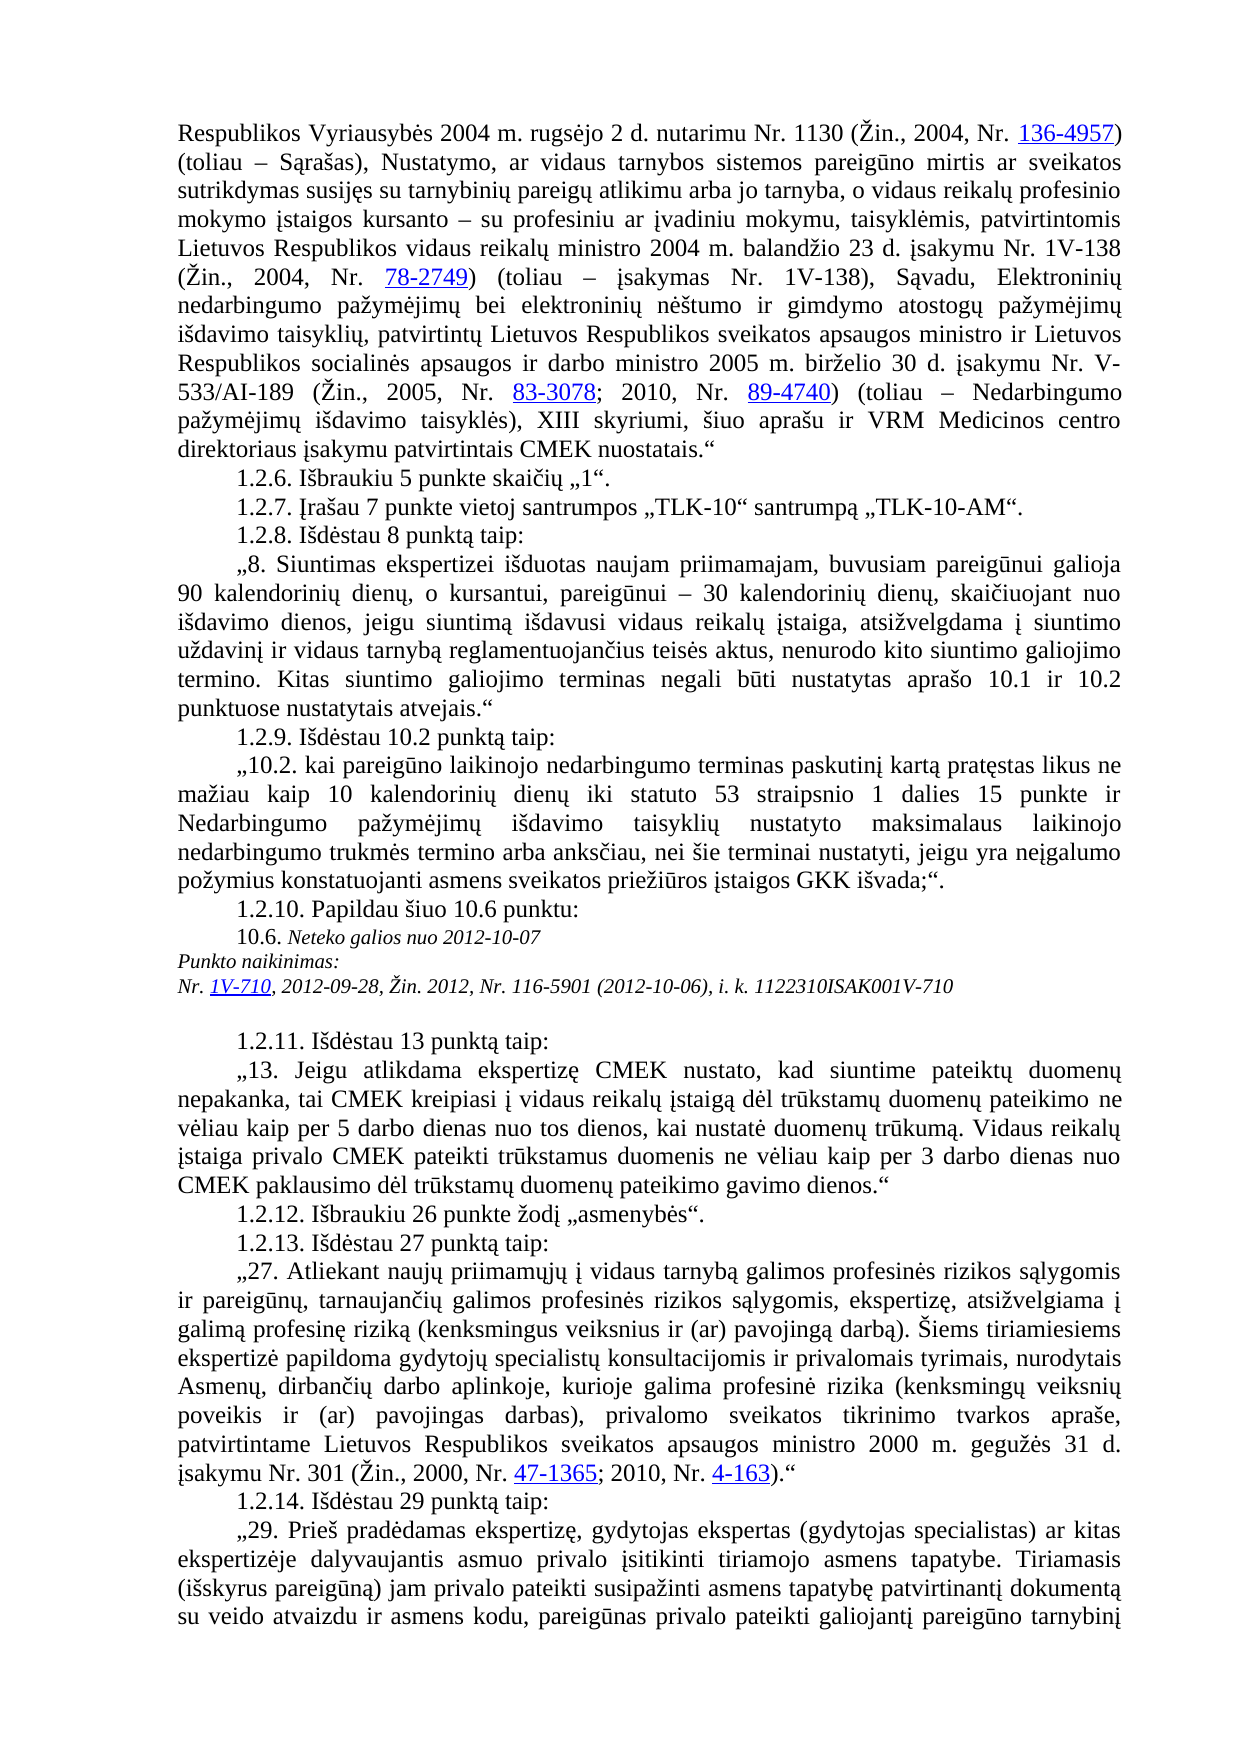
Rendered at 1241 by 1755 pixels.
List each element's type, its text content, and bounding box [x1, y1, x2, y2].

text „27. Atliekant naujų priimamųjų į vidaus tarnybą galimos profesinės rizikos sąlygomis ir pareigūnų, tarnaujančių galimos profesinės rizikos sąlygomis, ekspertizę, atsižvelgiama į galimą profesinę riziką (kenksmingus veiksnius ir (ar) pavojingą darbą). Šiems tiriamiesiems ekspertizė papildoma gydytojų specialistų konsultacijomis ir privalomais tyrimais, nurodytais Asmenų, dirbančių darbo aplinkoje, kurioje galima profesinė rizika (kenksmingų veiksnių poveikis ir (ar) pavojingas darbas), privalomo sveikatos tikrinimo tvarkos apraše, patvirtintame Lietuvos Respublikos sveikatos apsaugos ministro 2000 m. gegužės 31 d. įsakymu Nr. 301 (Žin., 2000, Nr. 47-1365; 2010, Nr. 4-163).“ [177, 1256, 1122, 1486]
text Nr. 1V-710, 2012-09-28, Žin. 2012, Nr. 116-5901 (2012-10-06), i. k. 1122310ISAK001V-710 [177, 973, 1122, 998]
text 1.2.7. Įrašau 7 punkte vietoj santrumpos „TLK-10“ santrumpą „TLK-10-AM“. [177, 492, 1122, 521]
text 1.2.8. Išdėstau 8 punktą taip: [177, 521, 1122, 549]
text Punkto naikinimas: [177, 949, 1122, 973]
text 1.2.14. Išdėstau 29 punktą taip: [177, 1486, 1122, 1515]
text 1.2.12. Išbraukiu 26 punkte žodį „asmenybės“. [177, 1199, 1122, 1228]
text „10.2. kai pareigūno laikinojo nedarbingumo terminas paskutinį kartą pratęstas likus ne mažiau kaip 10 kalendorinių dienų iki statuto 53 straipsnio 1 dalies 15 punkte ir Nedarbingumo pažymėjimų išdavimo taisyklių nustatyto maksimalaus laikinojo nedarbingumo trukmės termino arba anksčiau, nei šie terminai nustatyti, jeigu yra neįgalumo požymius konstatuojanti asmens sveikatos priežiūros įstaigos GKK išvada;“. [177, 751, 1122, 894]
text „8. Siuntimas ekspertizei išduotas naujam priimamajam, buvusiam pareigūnui galioja 90 kalendorinių dienų, o kursantui, pareigūnui – 30 kalendorinių dienų, skaičiuojant nuo išdavimo dienos, jeigu siuntimą išdavusi vidaus reikalų įstaiga, atsižvelgdama į siuntimo uždavinį ir vidaus tarnybą reglamentuojančius teisės aktus, nenurodo kito siuntimo galiojimo termino. Kitas siuntimo galiojimo terminas negali būti nustatytas aprašo 10.1 ir 10.2 punktuose nustatytais atvejais.“ [177, 549, 1122, 722]
text 1.2.9. Išdėstau 10.2 punktą taip: [177, 722, 1122, 751]
text Respublikos Vyriausybės 2004 m. rugsėjo 2 d. nutarimu Nr. 1130 (Žin., 2004, Nr. 136-4957) (toliau – Sąrašas), Nustatymo, ar vidaus tarnybos sistemos pareigūno mirtis ar sveikatos sutrikdymas susijęs su tarnybinių pareigų atlikimu arba jo tarnyba, o vidaus reikalų profesinio mokymo įstaigos kursanto – su profesiniu ar įvadiniu mokymu, taisyklėmis, patvirtintomis Lietuvos Respublikos vidaus reikalų ministro 2004 m. balandžio 23 d. įsakymu Nr. 1V-138 (Žin., 2004, Nr. 78-2749) (toliau – įsakymas Nr. 1V-138), Sąvadu, Elektroninių nedarbingumo pažymėjimų bei elektroninių nėštumo ir gimdymo atostogų pažymėjimų išdavimo taisyklių, patvirtintų Lietuvos Respublikos sveikatos apsaugos ministro ir Lietuvos Respublikos socialinės apsaugos ir darbo ministro 2005 m. birželio 30 d. įsakymu Nr. V-533/AI-189 (Žin., 2005, Nr. 83-3078; 2010, Nr. 89-4740) (toliau – Nedarbingumo pažymėjimų išdavimo taisyklės), XIII skyriumi, šiuo aprašu ir VRM Medicinos centro direktoriaus įsakymu patvirtintais CMEK nuostatais.“ [177, 118, 1122, 463]
text „13. Jeigu atlikdama ekspertizę CMEK nustato, kad siuntime pateiktų duomenų nepakanka, tai CMEK kreipiasi į vidaus reikalų įstaigą dėl trūkstamų duomenų pateikimo ne vėliau kaip per 5 darbo dienas nuo tos dienos, kai nustatė duomenų trūkumą. Vidaus reikalų įstaiga privalo CMEK pateikti trūkstamus duomenis ne vėliau kaip per 3 darbo dienas nuo CMEK paklausimo dėl trūkstamų duomenų pateikimo gavimo dienos.“ [177, 1055, 1122, 1199]
text 1.2.10. Papildau šiuo 10.6 punktu: [177, 894, 1122, 923]
text 1.2.6. Išbraukiu 5 punkte skaičių „1“. [177, 463, 1122, 492]
text „29. Prieš pradėdamas ekspertizę, gydytojas ekspertas (gydytojas specialistas) ar kitas ekspertizėje dalyvaujantis asmuo privalo įsitikinti tiriamojo asmens tapatybe. Tiriamasis (išskyrus pareigūną) jam privalo pateikti susipažinti asmens tapatybę patvirtinantį dokumentą su veido atvaizdu ir asmens kodu, pareigūnas privalo pateikti galiojantį pareigūno tarnybinį [177, 1515, 1122, 1630]
text 10.6. Neteko galios nuo 2012-10-07 [177, 923, 1122, 949]
text 1.2.11. Išdėstau 13 punktą taip: [177, 1026, 1122, 1055]
text 1.2.13. Išdėstau 27 punktą taip: [177, 1228, 1122, 1256]
